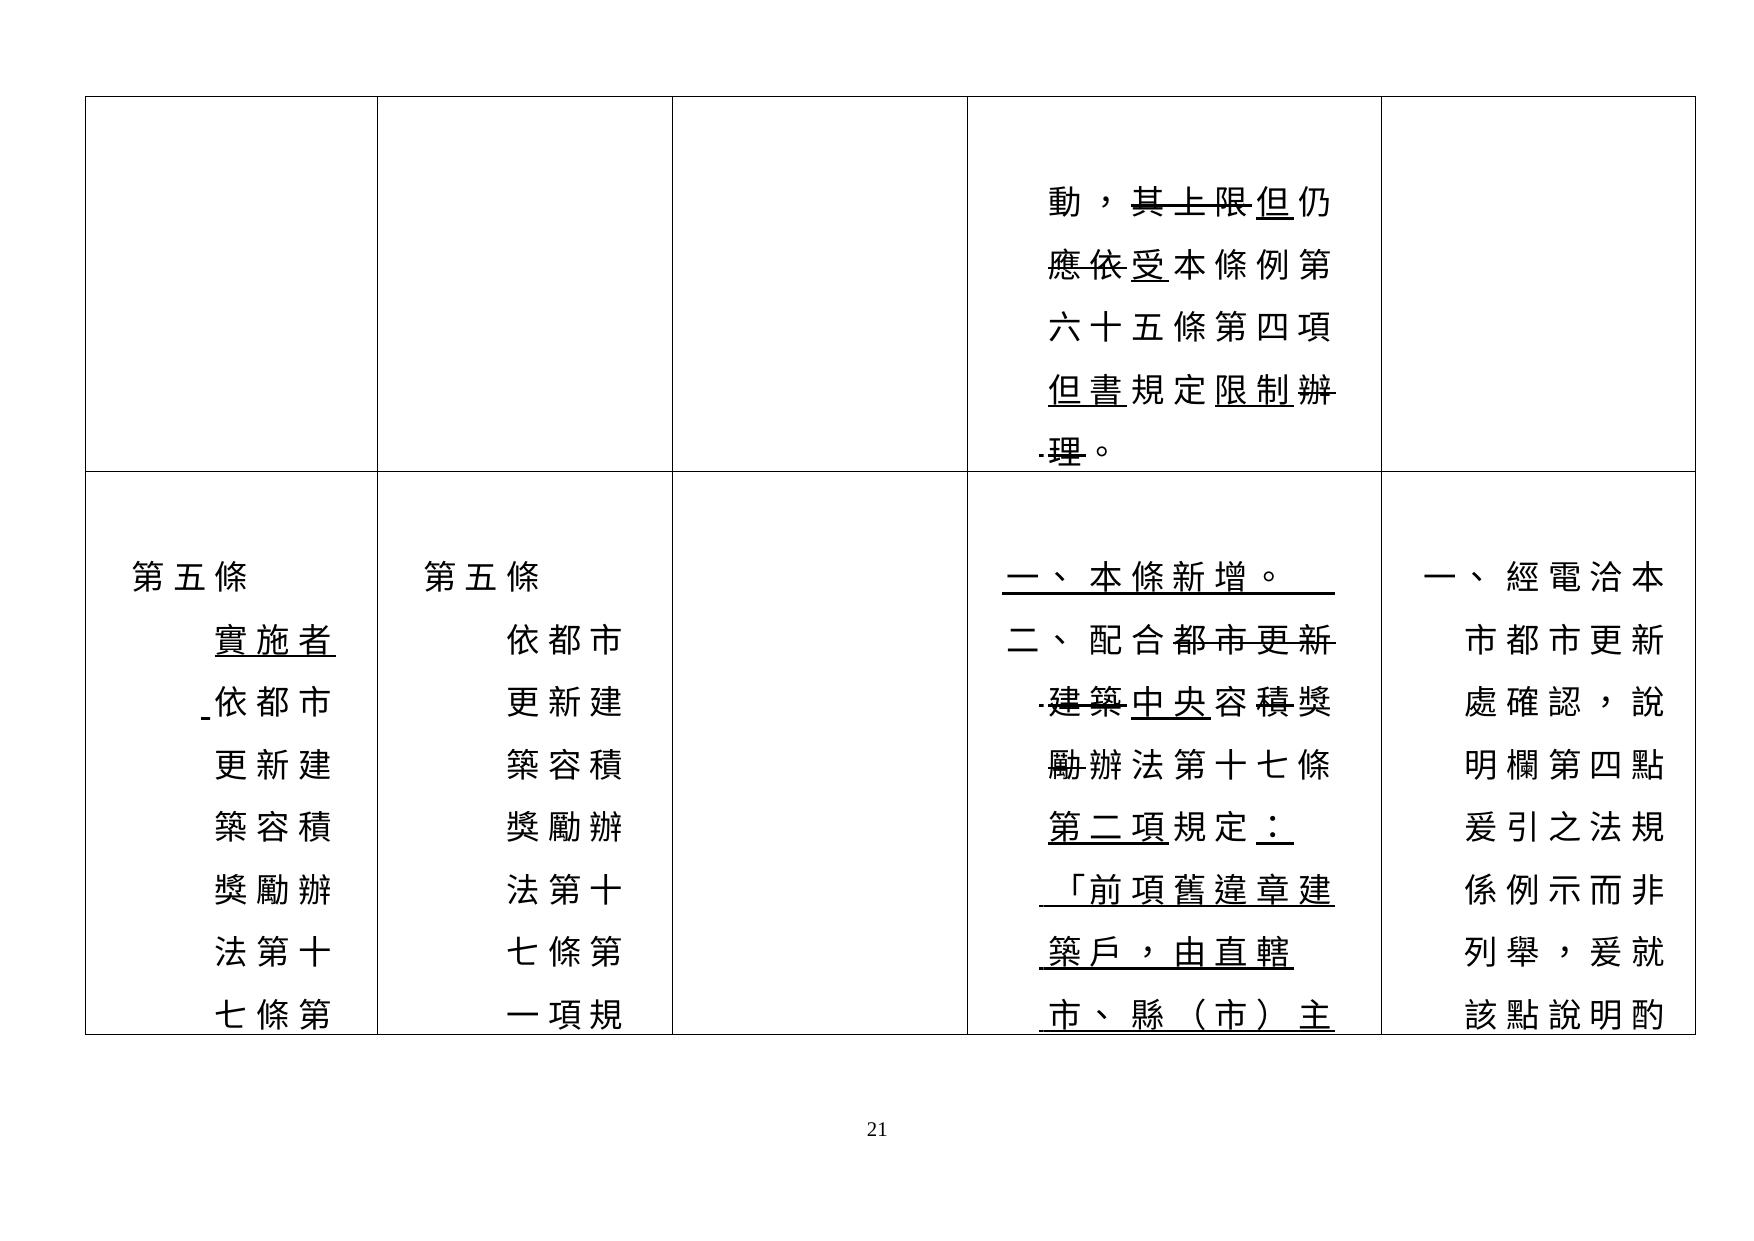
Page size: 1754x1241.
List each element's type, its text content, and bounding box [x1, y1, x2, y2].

table_cell [378, 97, 672, 471]
table_cell 一、經電洽本市都市更新處確認，說明欄第四點爰引之法規係例示而非列舉，爰就該點說明酌 [1382, 472, 1695, 1033]
table_cell 動，其上限但仍應依受本條例第六十五條第四項但書規定限制辦理。 [968, 97, 1381, 471]
table_cell 一、本條新增。 二、配合都市更新建築中央容積獎勵辦法第十七條第二項規定：「前項舊違章建築戶，由直轄市、縣（市）主 [968, 472, 1381, 1033]
table_cell 第五條 依都市更新建築容積獎勵辦法第十七條第一項規 [378, 472, 672, 1033]
table_cell [1382, 97, 1695, 471]
table_cell [86, 97, 377, 471]
table_cell [673, 97, 967, 471]
table_cell [673, 472, 967, 1033]
table_cell 第五條 實施者依都市更新建築容積獎勵辦法第十七條第 [86, 472, 377, 1033]
